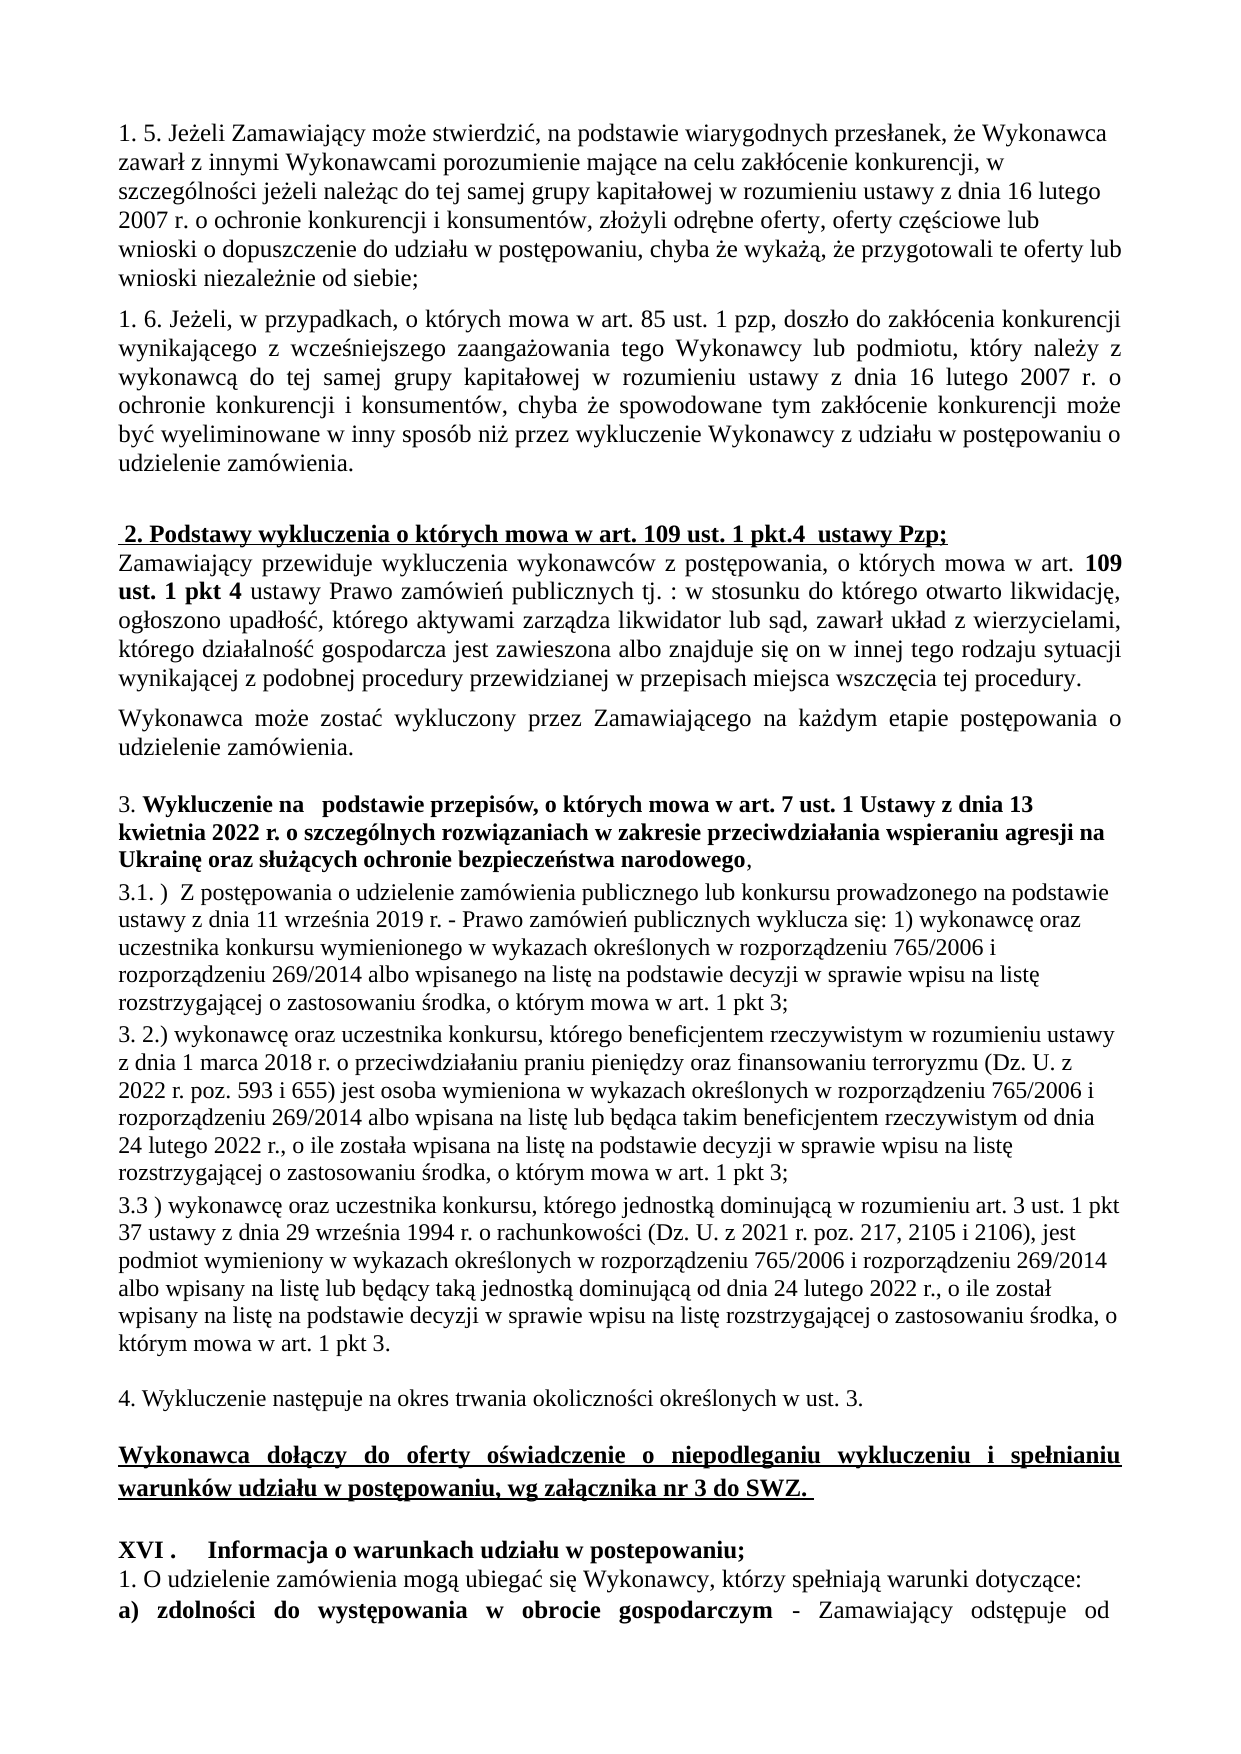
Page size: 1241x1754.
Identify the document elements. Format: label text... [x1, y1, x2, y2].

text 4. Wykluczenie następuje na okres trwania okoliczności określonych w ust. 3. [118, 1384, 1122, 1412]
text 1. 5. Jeżeli Zamawiający może stwierdzić, na podstawie wiarygodnych przesłanek, że Wykonawca zawarł z innymi Wykonawcami porozumienie mające na celu zakłócenie konkurencji, w szczególności jeżeli należąc do tej samej grupy kapitałowej w rozumieniu ustawy z dnia 16 lutego 2007 r. o ochronie konkurencji i konsumentów, złożyli odrębne oferty, oferty częściowe lub wnioski o dopuszczenie do udziału w postępowaniu, chyba że wykażą, że przygotowali te oferty lub wnioski niezależnie od siebie; [118, 118, 1122, 292]
text 3.1. ) Z postępowania o udzielenie zamówienia publicznego lub konkursu prowadzonego na podstawie ustawy z dnia 11 września 2019 r. - Prawo zamówień publicznych wyklucza się: 1) wykonawcę oraz uczestnika konkursu wymienionego w wykazach określonych w rozporządzeniu 765/2006 i rozporządzeniu 269/2014 albo wpisanego na listę na podstawie decyzji w sprawie wpisu na listę rozstrzygającej o zastosowaniu środka, o którym mowa w art. 1 pkt 3; [118, 878, 1122, 1016]
text warunków udziału w postępowaniu, wg załącznika nr 3 do SWZ. [118, 1467, 1122, 1502]
text 2. Podstawy wykluczenia o których mowa w art. 109 ust. 1 pkt.4 ustawy Pzp; [118, 519, 1122, 548]
text XVI . Informacja o warunkach udziału w postepowaniu; [118, 1535, 1122, 1564]
text 3. Wykluczenie na podstawie przepisów, o których mowa w art. 7 ust. 1 Ustawy z dnia 13 kwietnia 2022 r. o szczególnych rozwiązaniach w zakresie przeciwdziałania wspieraniu agresji na Ukrainę oraz służących ochronie bezpieczeństwa narodowego, [118, 790, 1122, 873]
text a) zdolności do występowania w obrocie gospodarczym - Zamawiający odstępuje od [118, 1595, 1110, 1624]
text 1. 6. Jeżeli, w przypadkach, o których mowa w art. 85 ust. 1 pzp, doszło do zakłócenia konkurencji wynikającego z wcześniejszego zaangażowania tego Wykonawcy lub podmiotu, który należy z wykonawcą do tej samej grupy kapitałowej w rozumieniu ustawy z dnia 16 lutego 2007 r. o ochronie konkurencji i konsumentów, chyba że spowodowane tym zakłócenie konkurencji może być wyeliminowane w inny sposób niż przez wykluczenie Wykonawcy z udziału w postępowaniu o udzielenie zamówienia. [118, 304, 1122, 478]
text Wykonawca może zostać wykluczony przez Zamawiającego na każdym etapie postępowania o udzielenie zamówienia. [118, 703, 1122, 761]
text 3.3 ) wykonawcę oraz uczestnika konkursu, którego jednostką dominującą w rozumieniu art. 3 ust. 1 pkt 37 ustawy z dnia 29 września 1994 r. o rachunkowości (Dz. U. z 2021 r. poz. 217, 2105 i 2106), jest podmiot wymieniony w wykazach określonych w rozporządzeniu 765/2006 i rozporządzeniu 269/2014 albo wpisany na listę lub będący taką jednostką dominującą od dnia 24 lutego 2022 r., o ile został wpisany na listę na podstawie decyzji w sprawie wpisu na listę rozstrzygającej o zastosowaniu środka, o którym mowa w art. 1 pkt 3. [118, 1191, 1122, 1356]
text 3. 2.) wykonawcę oraz uczestnika konkursu, którego beneficjentem rzeczywistym w rozumieniu ustawy z dnia 1 marca 2018 r. o przeciwdziałaniu praniu pieniędzy oraz finansowaniu terroryzmu (Dz. U. z 2022 r. poz. 593 i 655) jest osoba wymieniona w wykazach określonych w rozporządzeniu 765/2006 i rozporządzeniu 269/2014 albo wpisana na listę lub będąca takim beneficjentem rzeczywistym od dnia 24 lutego 2022 r., o ile została wpisana na listę na podstawie decyzji w sprawie wpisu na listę rozstrzygającej o zastosowaniu środka, o którym mowa w art. 1 pkt 3; [118, 1020, 1122, 1186]
text Wykonawca dołączy do oferty oświadczenie o niepodleganiu wykluczeniu i spełnianiu [118, 1440, 1122, 1465]
text Zamawiający przewiduje wykluczenia wykonawców z postępowania, o których mowa w art. 109 ust. 1 pkt 4 ustawy Prawo zamówień publicznych tj. : w stosunku do którego otwarto likwidację, ogłoszono upadłość, którego aktywami zarządza likwidator lub sąd, zawarł układ z wierzycielami, którego działalność gospodarcza jest zawieszona albo znajduje się on w innej tego rodzaju sytuacji wynikającej z podobnej procedury przewidzianej w przepisach miejsca wszczęcia tej procedury. [118, 548, 1122, 691]
text 1. O udzielenie zamówienia mogą ubiegać się Wykonawcy, którzy spełniają warunki dotyczące: [118, 1564, 1122, 1593]
